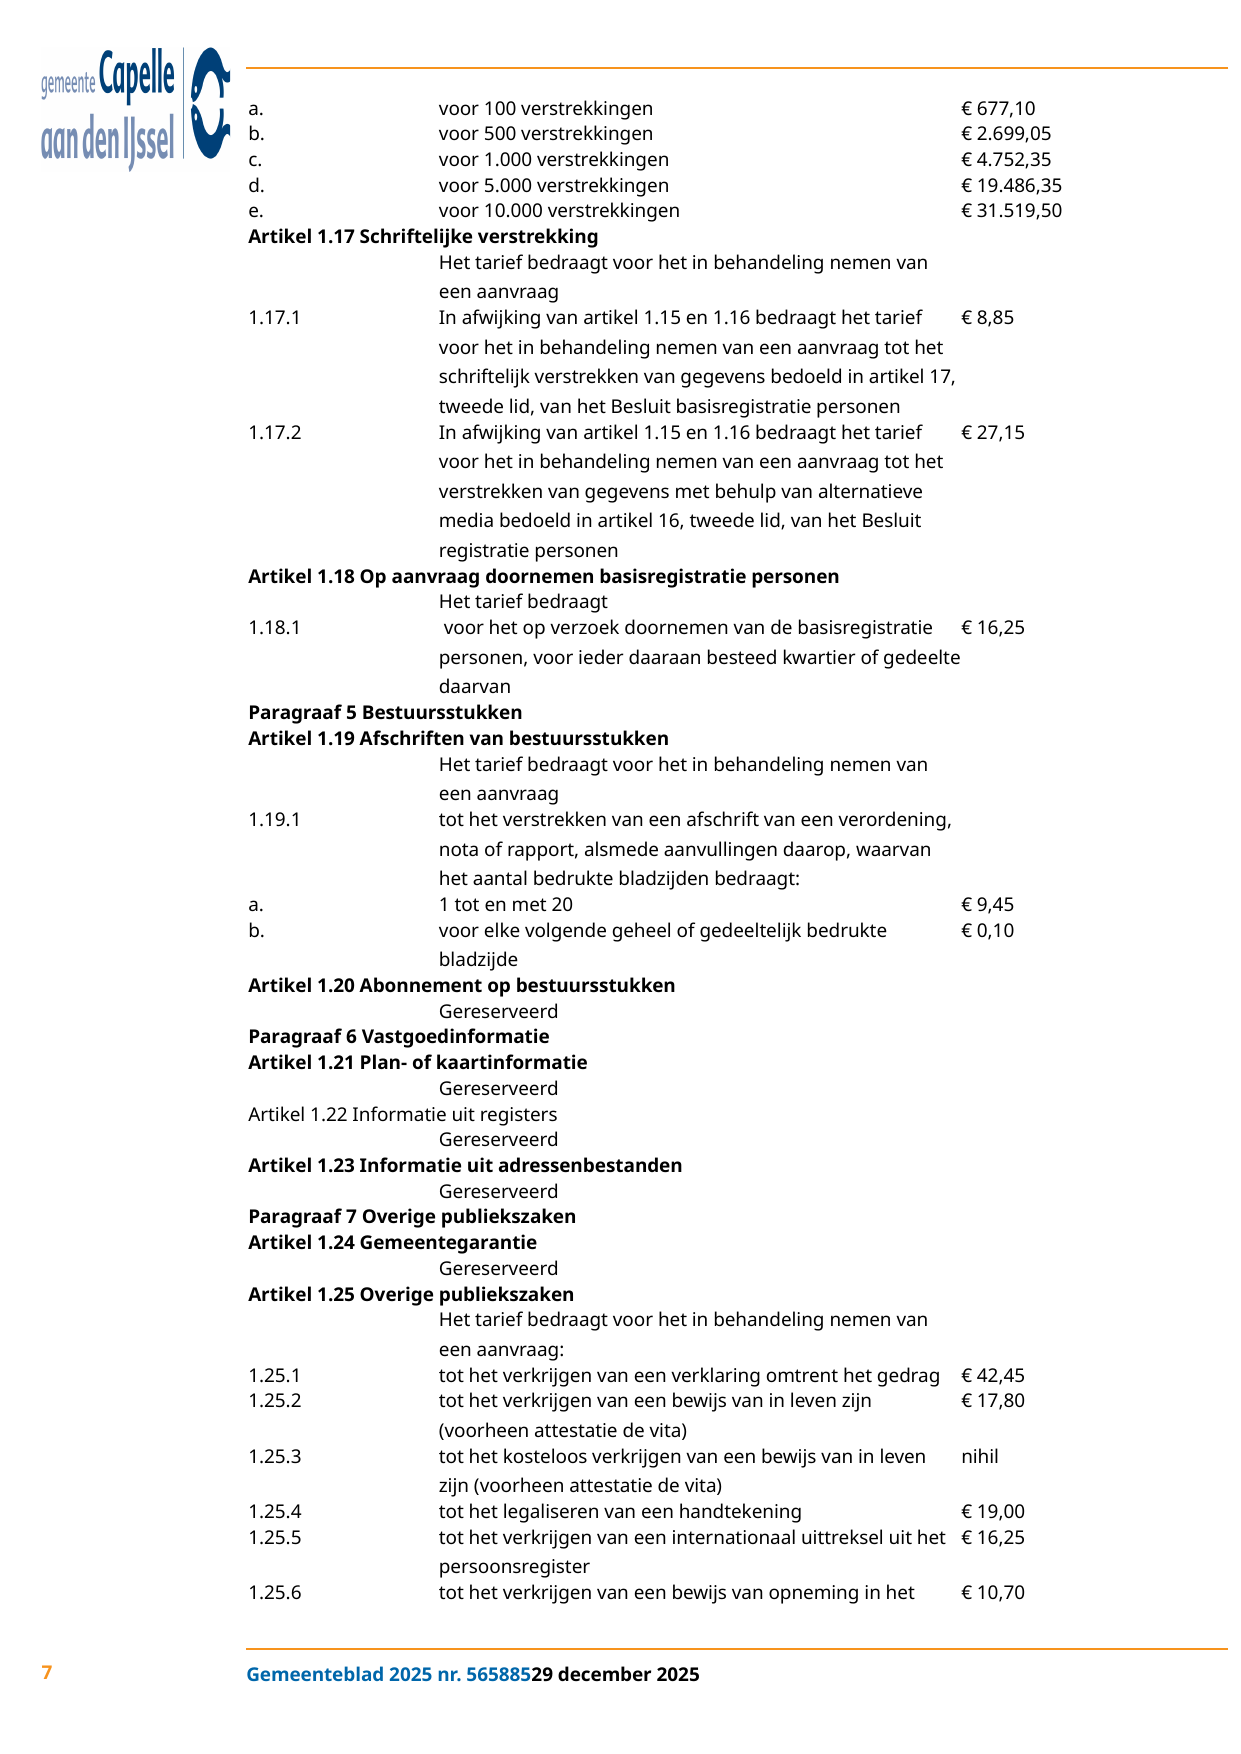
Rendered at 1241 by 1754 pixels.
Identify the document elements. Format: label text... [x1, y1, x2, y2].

table_cell 1.25.4 [248, 1498, 439, 1524]
table_cell tot het verkrijgen van een bewijs van in leven zijn (voorheen attestatie de vita) [439, 1388, 961, 1443]
table_cell € 31.519,50 [961, 198, 1152, 223]
table_cell tot het kosteloos verkrijgen van een bewijs van in leven zijn (voorheen attestatie de vita) [439, 1443, 961, 1498]
table_cell Artikel 1.25 Overige publiekszaken [248, 1281, 1152, 1307]
table_cell Paragraaf 7 Overige publiekszaken [248, 1204, 1152, 1229]
table_cell nihil [961, 1443, 1152, 1498]
table_cell € 19,00 [961, 1498, 1152, 1524]
table_cell tot het verkrijgen van een internationaal uittreksel uit het persoonsregister [439, 1524, 961, 1579]
table_cell [961, 249, 1152, 304]
table_cell € 4.752,35 [961, 146, 1152, 172]
table_cell 1.25.1 [248, 1362, 439, 1388]
table_cell Het tarief bedraagt [439, 589, 961, 614]
table_cell Gereserveerd [439, 1255, 961, 1281]
table_cell € 16,25 [961, 615, 1152, 699]
table_cell voor 10.000 verstrekkingen [439, 198, 961, 223]
table_cell a. [248, 95, 439, 121]
table_cell tot het verstrekken van een afschrift van een verordening, nota of rapport, alsmede aanvullingen daarop, waarvan het aantal bedrukte bladzijden bedraagt: [439, 806, 961, 891]
table_cell € 0,10 [961, 917, 1152, 972]
table_cell [961, 1307, 1152, 1362]
table_cell € 2.699,05 [961, 121, 1152, 146]
table_cell voor 500 verstrekkingen [439, 121, 961, 146]
table_cell Gereserveerd [439, 998, 961, 1023]
table_cell 1.25.3 [248, 1443, 439, 1498]
table_cell [248, 998, 439, 1023]
table_cell 1.19.1 [248, 806, 439, 891]
table_cell Het tarief bedraagt voor het in behandeling nemen van een aanvraag: [439, 1307, 961, 1362]
table_cell tot het legaliseren van een handtekening [439, 1498, 961, 1524]
table_cell Artikel 1.19 Afschriften van bestuursstukken [248, 725, 1152, 751]
picture [41, 47, 231, 172]
table_cell [248, 1178, 439, 1204]
table_cell Artikel 1.18 Op aanvraag doornemen basisregistratie personen [248, 563, 1152, 589]
table_cell [961, 1075, 1152, 1101]
table_cell In afwijking van artikel 1.15 en 1.16 bedraagt het tarief voor het in behandeling nemen van een aanvraag tot het verstrekken van gegevens met behulp van alternatieve media bedoeld in artikel 16, tweede lid, van het Besluit registratie personen [439, 419, 961, 563]
table_cell [248, 1126, 439, 1152]
table_cell [248, 1255, 439, 1281]
table_cell voor 1.000 verstrekkingen [439, 146, 961, 172]
table_cell Artikel 1.20 Abonnement op bestuursstukken [248, 972, 1152, 998]
table_cell € 8,85 [961, 305, 1152, 419]
table_cell € 27,15 [961, 419, 1152, 563]
table_cell tot het verkrijgen van een verklaring omtrent het gedrag [439, 1362, 961, 1388]
table_cell a. [248, 891, 439, 917]
table_cell € 16,25 [961, 1524, 1152, 1579]
table_cell Paragraaf 5 Bestuursstukken [248, 699, 1152, 725]
table_cell [248, 1307, 439, 1362]
table_cell € 677,10 [961, 95, 1152, 121]
table_cell voor het op verzoek doornemen van de basisregistratie personen, voor ieder daaraan besteed kwartier of gedeelte daarvan [439, 615, 961, 699]
table_cell [248, 751, 439, 806]
table_cell [248, 589, 439, 614]
table_cell d. [248, 172, 439, 198]
table_cell [961, 1178, 1152, 1204]
table_cell [961, 998, 1152, 1023]
table_cell tot het verkrijgen van een bewijs van opneming in het [439, 1579, 961, 1605]
table_cell [961, 1126, 1152, 1152]
table_cell Artikel 1.17 Schriftelijke verstrekking [248, 224, 1152, 249]
table_cell 1.25.5 [248, 1524, 439, 1579]
table_cell Gereserveerd [439, 1126, 961, 1152]
table_cell Gereserveerd [439, 1178, 961, 1204]
table_cell Artikel 1.24 Gemeentegarantie [248, 1229, 1152, 1255]
table_cell 1.17.1 [248, 305, 439, 419]
table_cell Het tarief bedraagt voor het in behandeling nemen van een aanvraag [439, 249, 961, 304]
table_cell voor elke volgende geheel of gedeeltelijk bedrukte bladzijde [439, 917, 961, 972]
table_cell e. [248, 198, 439, 223]
table_cell Paragraaf 6 Vastgoedinformatie [248, 1024, 1152, 1049]
table_cell [961, 1255, 1152, 1281]
table_cell Artikel 1.23 Informatie uit adressenbestanden [248, 1152, 1152, 1178]
table_cell [961, 589, 1152, 614]
table_cell 1.25.6 [248, 1579, 439, 1605]
table_cell € 17,80 [961, 1388, 1152, 1443]
table_cell [961, 751, 1152, 806]
table_cell [248, 249, 439, 304]
table_cell € 42,45 [961, 1362, 1152, 1388]
table_cell b. [248, 917, 439, 972]
table_cell 1.17.2 [248, 419, 439, 563]
table_cell [248, 1075, 439, 1101]
table_cell € 9,45 [961, 891, 1152, 917]
table_cell 1.18.1 [248, 615, 439, 699]
table_cell € 19.486,35 [961, 172, 1152, 198]
table_cell In afwijking van artikel 1.15 en 1.16 bedraagt het tarief voor het in behandeling nemen van een aanvraag tot het schriftelijk verstrekken van gegevens bedoeld in artikel 17, tweede lid, van het Besluit basisregistratie personen [439, 305, 961, 419]
table_cell c. [248, 146, 439, 172]
table_cell [961, 806, 1152, 891]
table_cell € 10,70 [961, 1579, 1152, 1605]
table_cell Gereserveerd [439, 1075, 961, 1101]
table_cell voor 5.000 verstrekkingen [439, 172, 961, 198]
table_cell 1.25.2 [248, 1388, 439, 1443]
table_cell voor 100 verstrekkingen [439, 95, 961, 121]
table_cell Artikel 1.21 Plan- of kaartinformatie [248, 1049, 1152, 1075]
table_cell Het tarief bedraagt voor het in behandeling nemen van een aanvraag [439, 751, 961, 806]
table_cell b. [248, 121, 439, 146]
table_cell Artikel 1.22 Informatie uit registers [248, 1101, 1152, 1126]
table_cell 1 tot en met 20 [439, 891, 961, 917]
